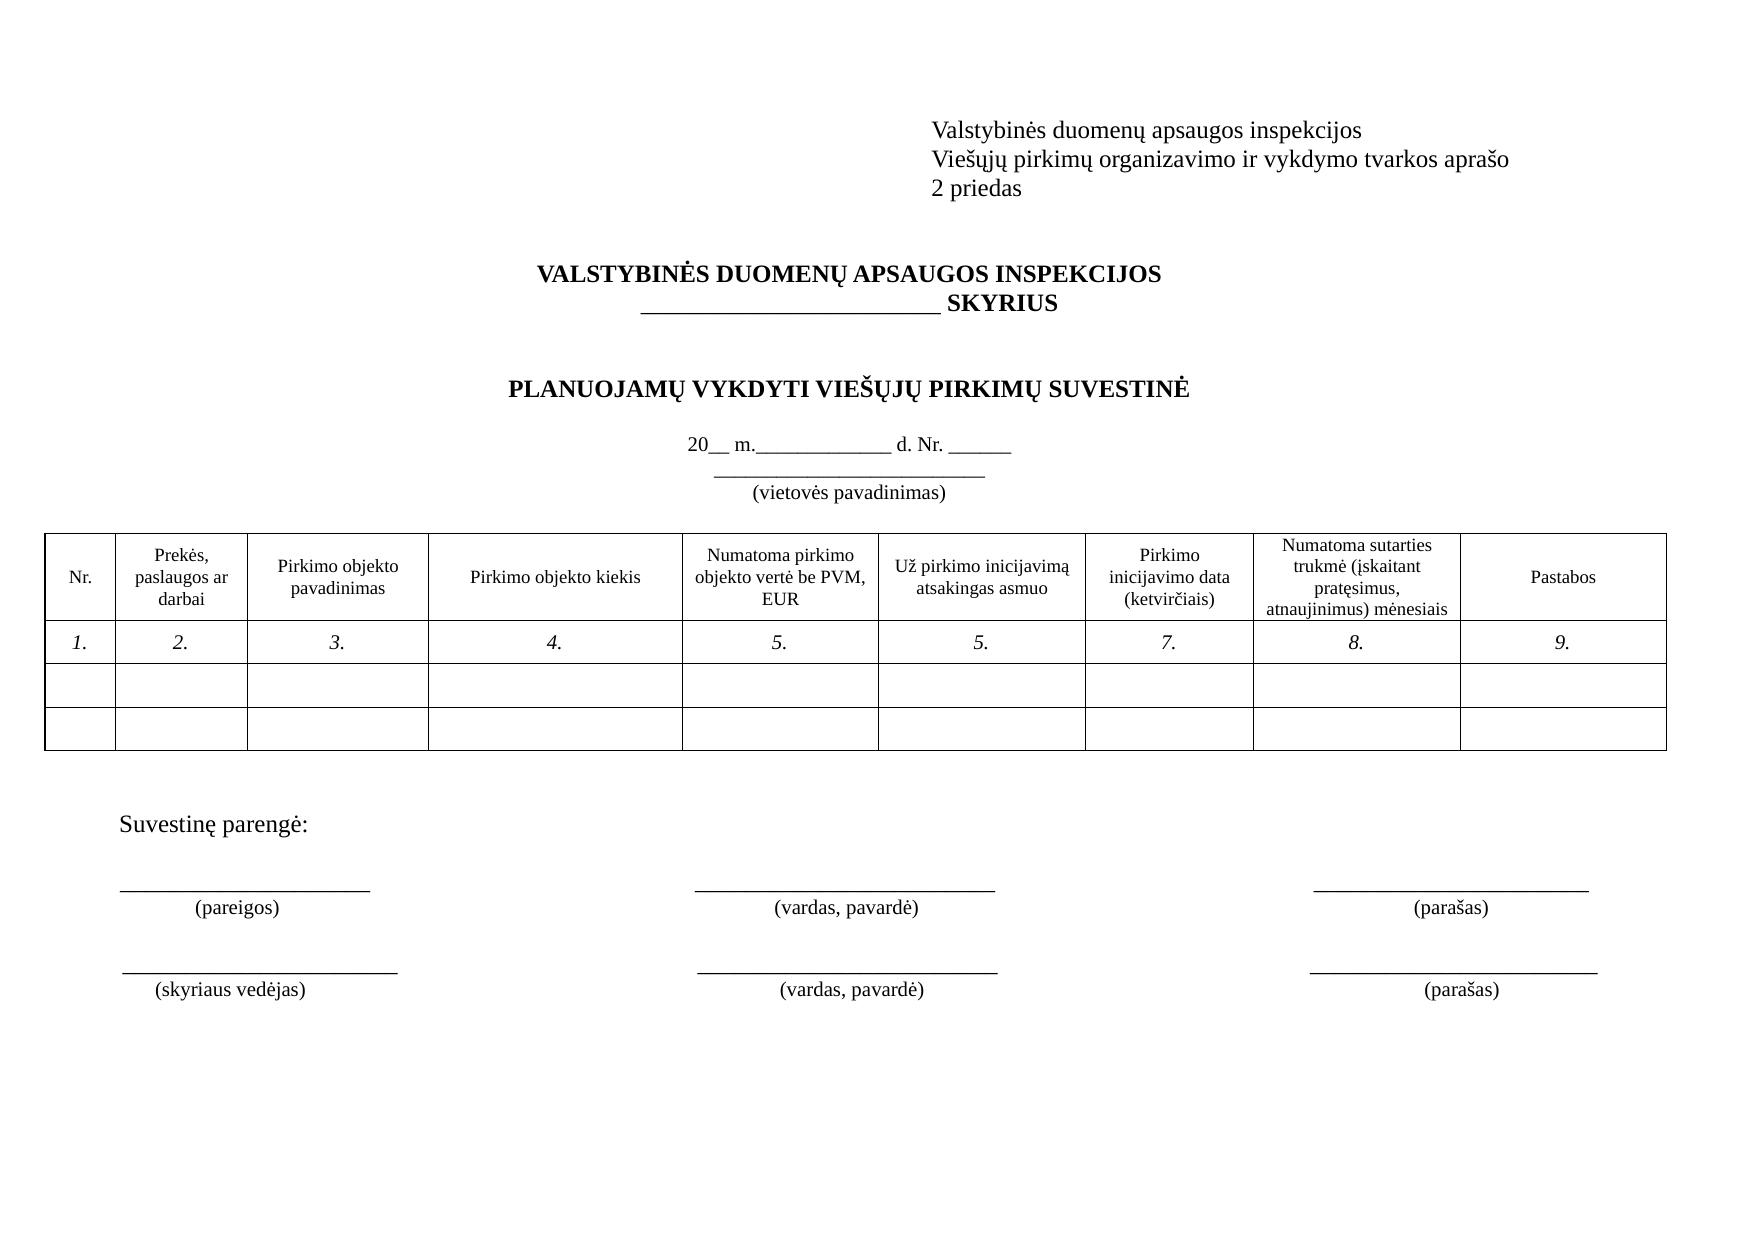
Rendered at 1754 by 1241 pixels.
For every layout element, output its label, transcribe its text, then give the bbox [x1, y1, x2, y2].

table_cell [683, 708, 878, 750]
table_cell [46, 708, 115, 750]
table_cell [1254, 664, 1460, 707]
table_cell [248, 708, 428, 750]
text PLANUOJAMŲ VYKDYTI VIEŠŲJŲ PIRKIMŲ SUVESTINĖ [45, 374, 1653, 403]
table_header Pastabos [1461, 534, 1666, 620]
table_header Pirkimo inicijavimo data (ketvirčiais) [1086, 534, 1253, 620]
table_header Pirkimo objekto pavadinimas [248, 534, 428, 620]
text ____________________ ________________________ ______________________ [45, 866, 1653, 895]
table_cell [248, 664, 428, 707]
table_cell 2. [116, 621, 247, 663]
table_cell [116, 664, 247, 707]
table_cell [116, 708, 247, 750]
text ______________________ ________________________ _______________________ [45, 948, 1653, 976]
table_cell 5. [683, 621, 878, 663]
table_cell [1086, 664, 1253, 707]
table_header Pirkimo objekto kiekis [429, 534, 682, 620]
table_cell [429, 664, 682, 707]
table_cell [879, 664, 1085, 707]
text 2 priedas [931, 173, 1653, 202]
table_header Numatoma sutarties trukmė (įskaitant pratęsimus, atnaujinimus) mėnesiais [1254, 534, 1460, 620]
table_cell 4. [429, 621, 682, 663]
table_cell 3. [248, 621, 428, 663]
table_cell [46, 664, 115, 707]
text (vietovės pavadinimas) [45, 480, 1653, 504]
table_cell [1461, 708, 1666, 750]
text Viešųjų pirkimų organizavimo ir vykdymo tvarkos aprašo [931, 144, 1653, 173]
text Valstybinės duomenų apsaugos inspekcijos [931, 115, 1653, 144]
table_header Nr. [46, 534, 115, 620]
table_cell [879, 708, 1085, 750]
text Suvestinę parengė: [45, 809, 1653, 837]
text (skyriaus vedėjas) (vardas, pavardė) (parašas) [45, 976, 1653, 1001]
text VALSTYBINĖS DUOMENŲ APSAUGOS INSPEKCIJOS [45, 259, 1653, 288]
table_cell 9. [1461, 621, 1666, 663]
table_cell [683, 664, 878, 707]
table_cell [429, 708, 682, 750]
table_header Už pirkimo inicijavimą atsakingas asmuo [879, 534, 1085, 620]
table_header Prekės, paslaugos ar darbai [116, 534, 247, 620]
table_cell [1086, 708, 1253, 750]
text 20__ m._____________ d. Nr. ______ [45, 432, 1653, 456]
table_cell [1461, 664, 1666, 707]
text __________________________ [45, 456, 1653, 480]
text (pareigos) (vardas, pavardė) (parašas) [45, 895, 1653, 919]
table_cell 5. [879, 621, 1085, 663]
table_cell 1. [46, 621, 115, 663]
table_cell 7. [1086, 621, 1253, 663]
table_cell 8. [1254, 621, 1460, 663]
table_cell [1254, 708, 1460, 750]
table_header Numatoma pirkimo objekto vertė be PVM, EUR [683, 534, 878, 620]
text ________________________ SKYRIUS [45, 288, 1653, 317]
